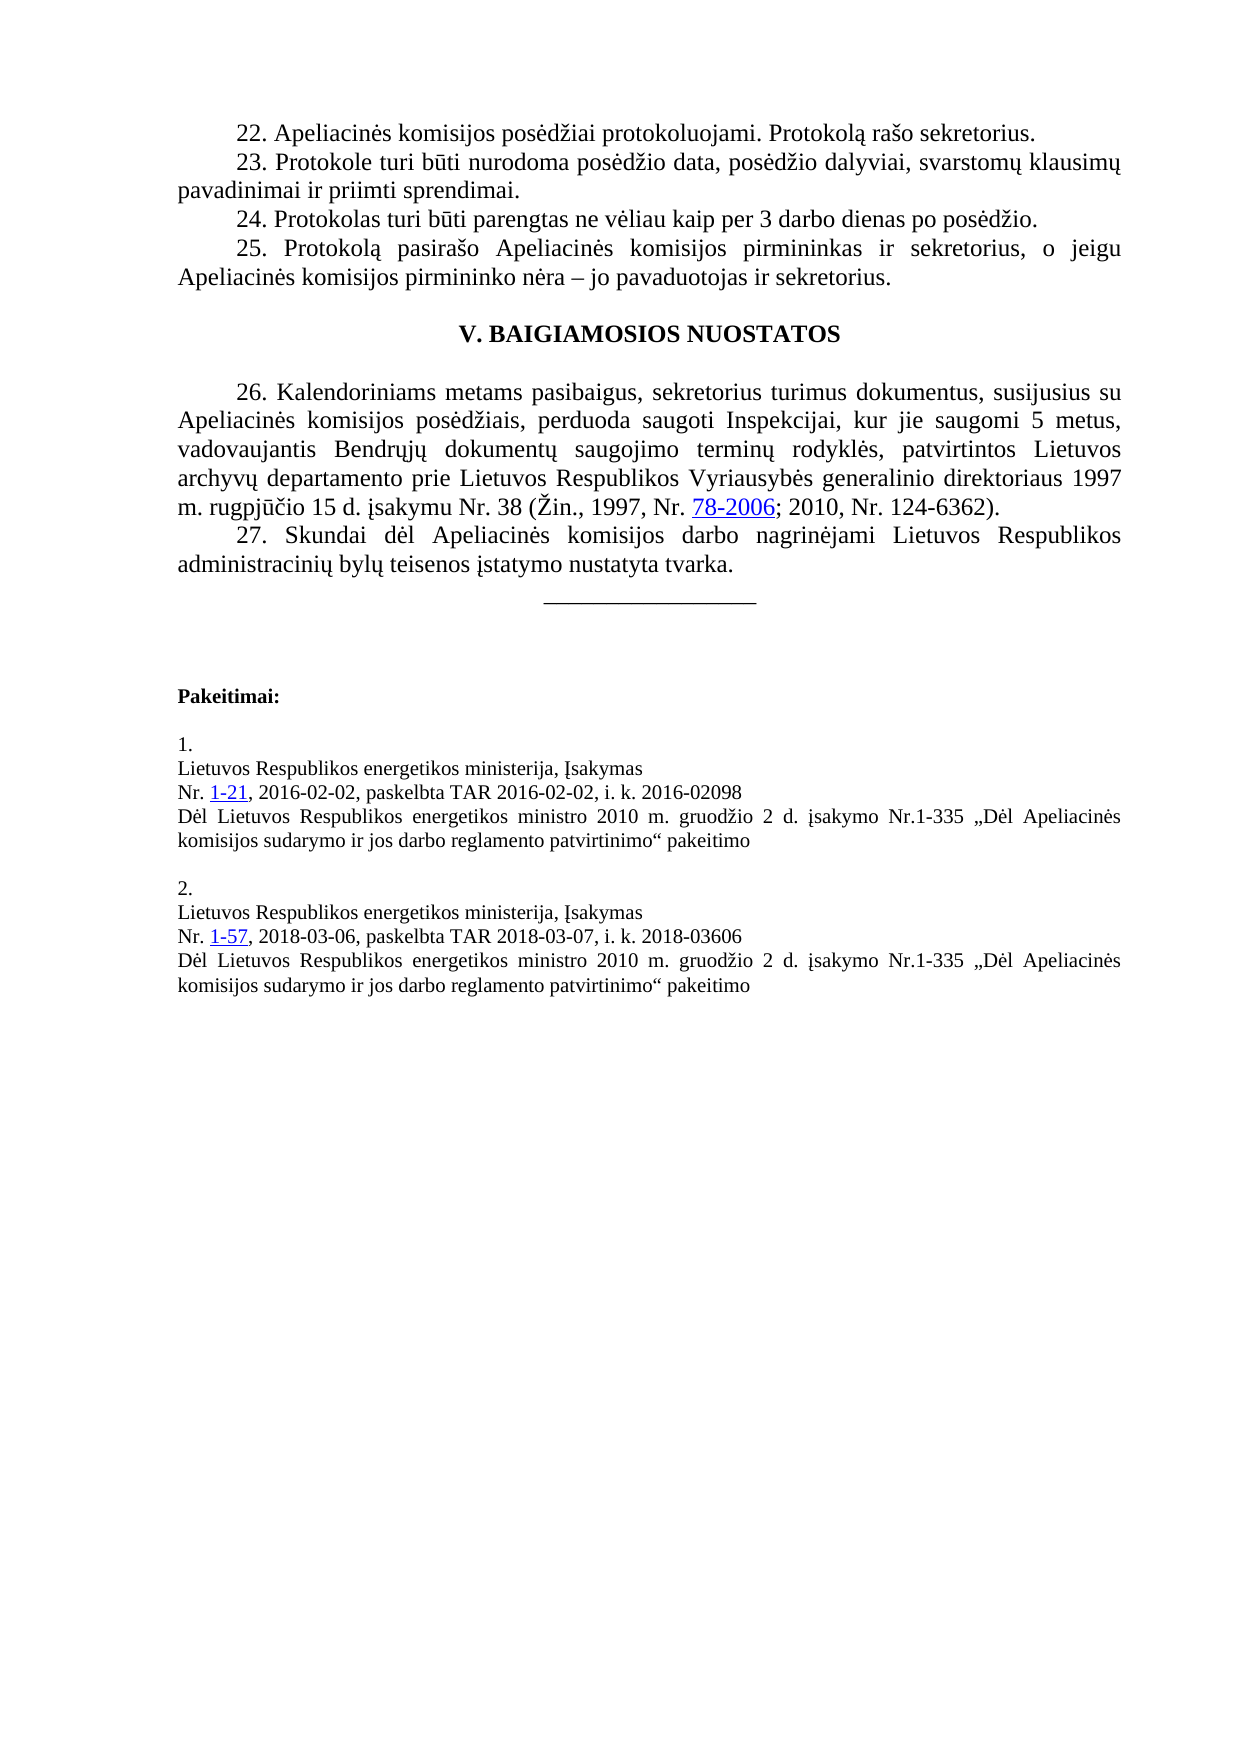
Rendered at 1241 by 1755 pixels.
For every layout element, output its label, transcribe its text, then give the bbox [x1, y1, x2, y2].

text Nr. 1-57, 2018-03-06, paskelbta TAR 2018-03-07, i. k. 2018-03606 [177, 924, 1122, 948]
text 24. Protokolas turi būti parengtas ne vėliau kaip per 3 darbo dienas po posėdžio. [177, 204, 1122, 233]
text 25. Protokolą pasirašo Apeliacinės komisijos pirmininkas ir sekretorius, o jeigu Apeliacinės komisijos pirmininko nėra – jo pavaduotojas ir sekretorius. [177, 233, 1122, 291]
text Lietuvos Respublikos energetikos ministerija, Įsakymas [177, 756, 1122, 780]
text 2. [177, 876, 1122, 900]
text 22. Apeliacinės komisijos posėdžiai protokoluojami. Protokolą rašo sekretorius. [177, 118, 1122, 147]
text _________________ [177, 578, 1122, 607]
text Pakeitimai: [177, 684, 1122, 708]
text 26. Kalendoriniams metams pasibaigus, sekretorius turimus dokumentus, susijusius su Apeliacinės komisijos posėdžiais, perduoda saugoti Inspekcijai, kur jie saugomi 5 metus, vadovaujantis Bendrųjų dokumentų saugojimo terminų rodyklės, patvirtintos Lietuvos archyvų departamento prie Lietuvos Respublikos Vyriausybės generalinio direktoriaus 1997 m. rugpjūčio 15 d. įsakymu Nr. 38 (Žin., 1997, Nr. 78-2006; 2010, Nr. 124-6362). [177, 377, 1122, 521]
text 27. Skundai dėl Apeliacinės komisijos darbo nagrinėjami Lietuvos Respublikos administracinių bylų teisenos įstatymo nustatyta tvarka. [177, 521, 1122, 578]
text Nr. 1-21, 2016-02-02, paskelbta TAR 2016-02-02, i. k. 2016-02098 [177, 780, 1122, 804]
text Lietuvos Respublikos energetikos ministerija, Įsakymas [177, 900, 1122, 924]
text V. BAIGIAMOSIOS NUOSTATOS [177, 319, 1122, 348]
text Dėl Lietuvos Respublikos energetikos ministro 2010 m. gruodžio 2 d. įsakymo Nr.1-335 „Dėl Apeliacinės komisijos sudarymo ir jos darbo reglamento patvirtinimo“ pakeitimo [177, 804, 1122, 852]
text Dėl Lietuvos Respublikos energetikos ministro 2010 m. gruodžio 2 d. įsakymo Nr.1-335 „Dėl Apeliacinės komisijos sudarymo ir jos darbo reglamento patvirtinimo“ pakeitimo [177, 948, 1122, 997]
text 23. Protokole turi būti nurodoma posėdžio data, posėdžio dalyviai, svarstomų klausimų pavadinimai ir priimti sprendimai. [177, 147, 1122, 204]
text 1. [177, 732, 1122, 756]
